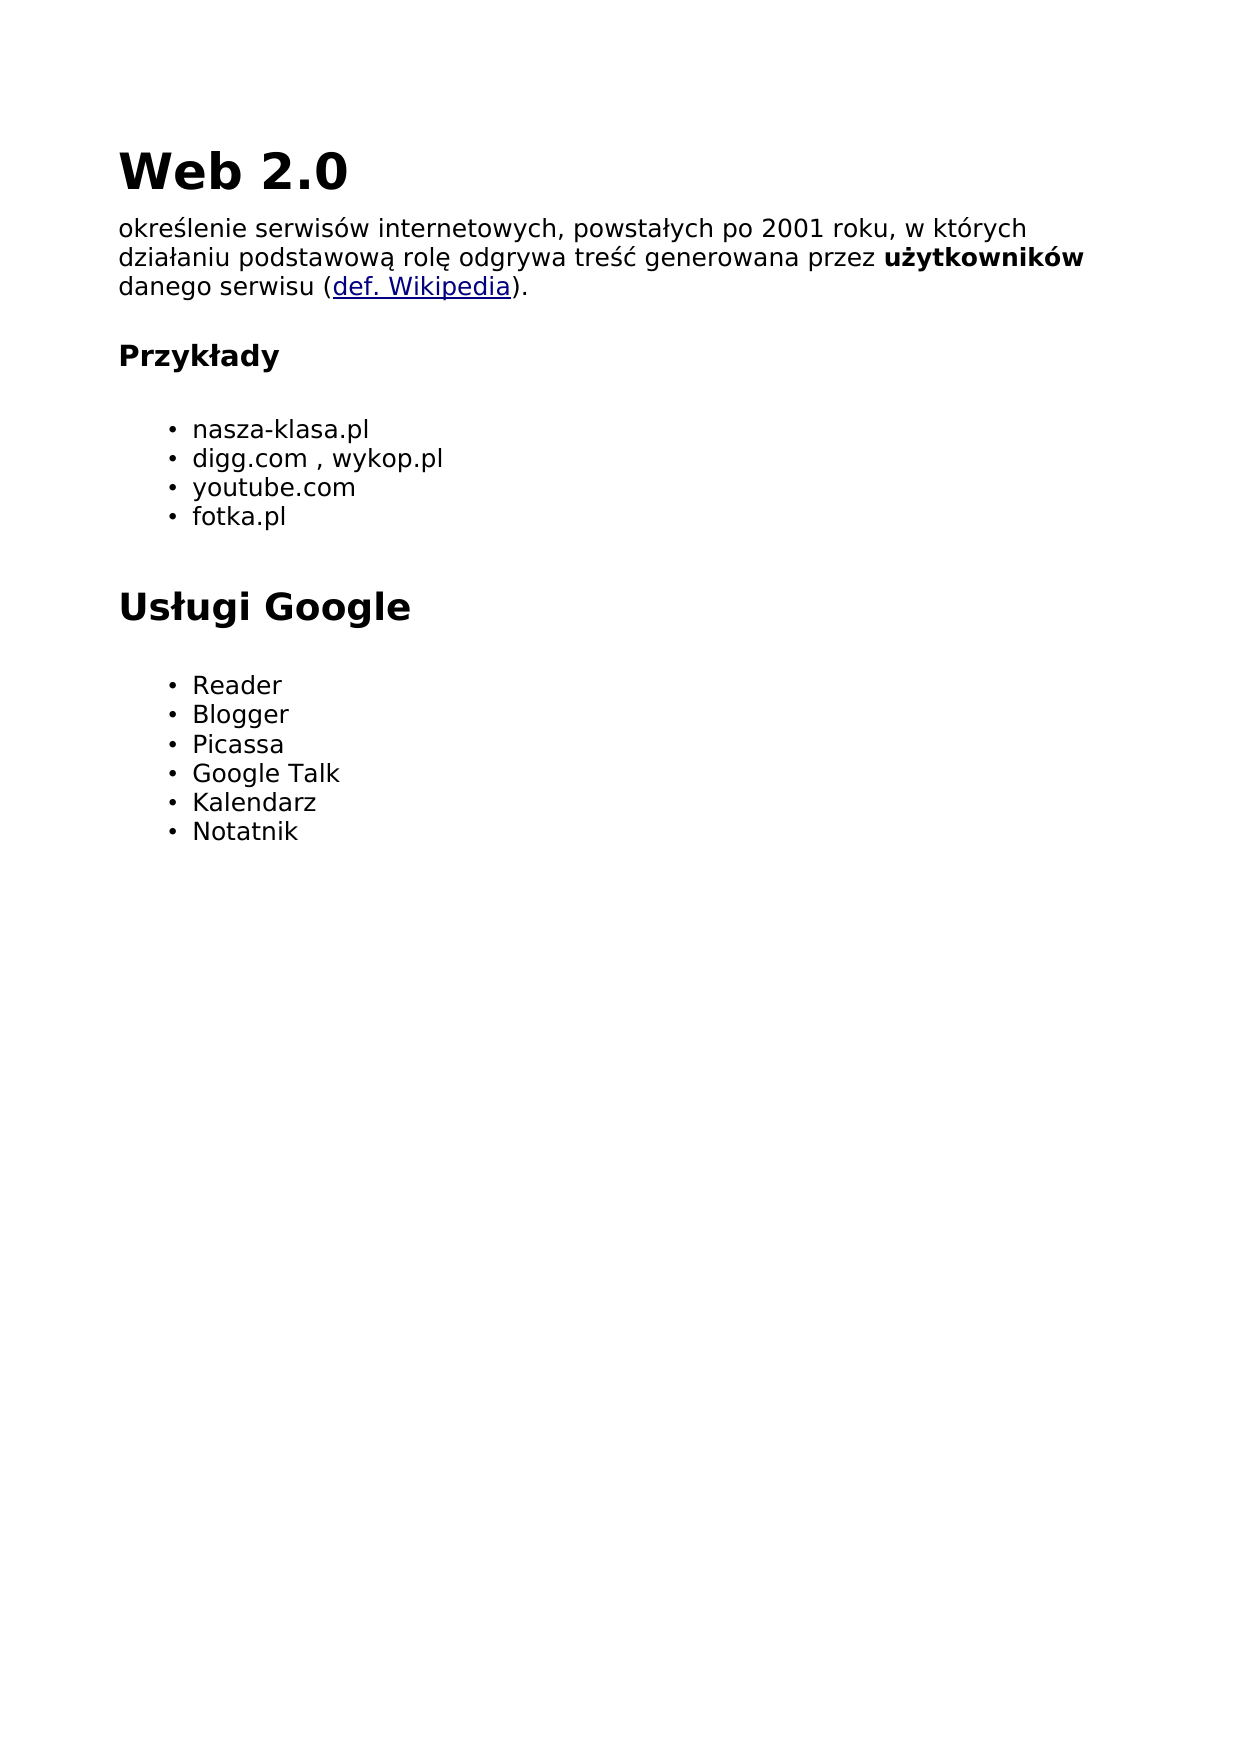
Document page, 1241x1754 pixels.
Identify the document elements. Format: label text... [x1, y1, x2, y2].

list Blogger [177, 701, 1122, 730]
subtitle Usługi Google [118, 586, 1122, 629]
list Kalendarz [177, 788, 1122, 817]
list Picassa [177, 730, 1122, 759]
list fotka.pl [177, 502, 1122, 531]
list Google Talk [177, 759, 1122, 788]
list Reader [177, 672, 1122, 701]
text określenie serwisów internetowych, powstałych po 2001 roku, w których działaniu podstawową rolę odgrywa treść generowana przez użytkowników danego serwisu (def. Wikipedia). [118, 214, 1122, 301]
list nasza-klasa.pl [177, 415, 1122, 444]
subtitle Web 2.0 [118, 143, 1122, 201]
subtitle Przykłady [118, 339, 1122, 373]
list youtube.com [177, 473, 1122, 502]
list Notatnik [177, 817, 1122, 847]
list digg.com , wykop.pl [177, 444, 1122, 473]
